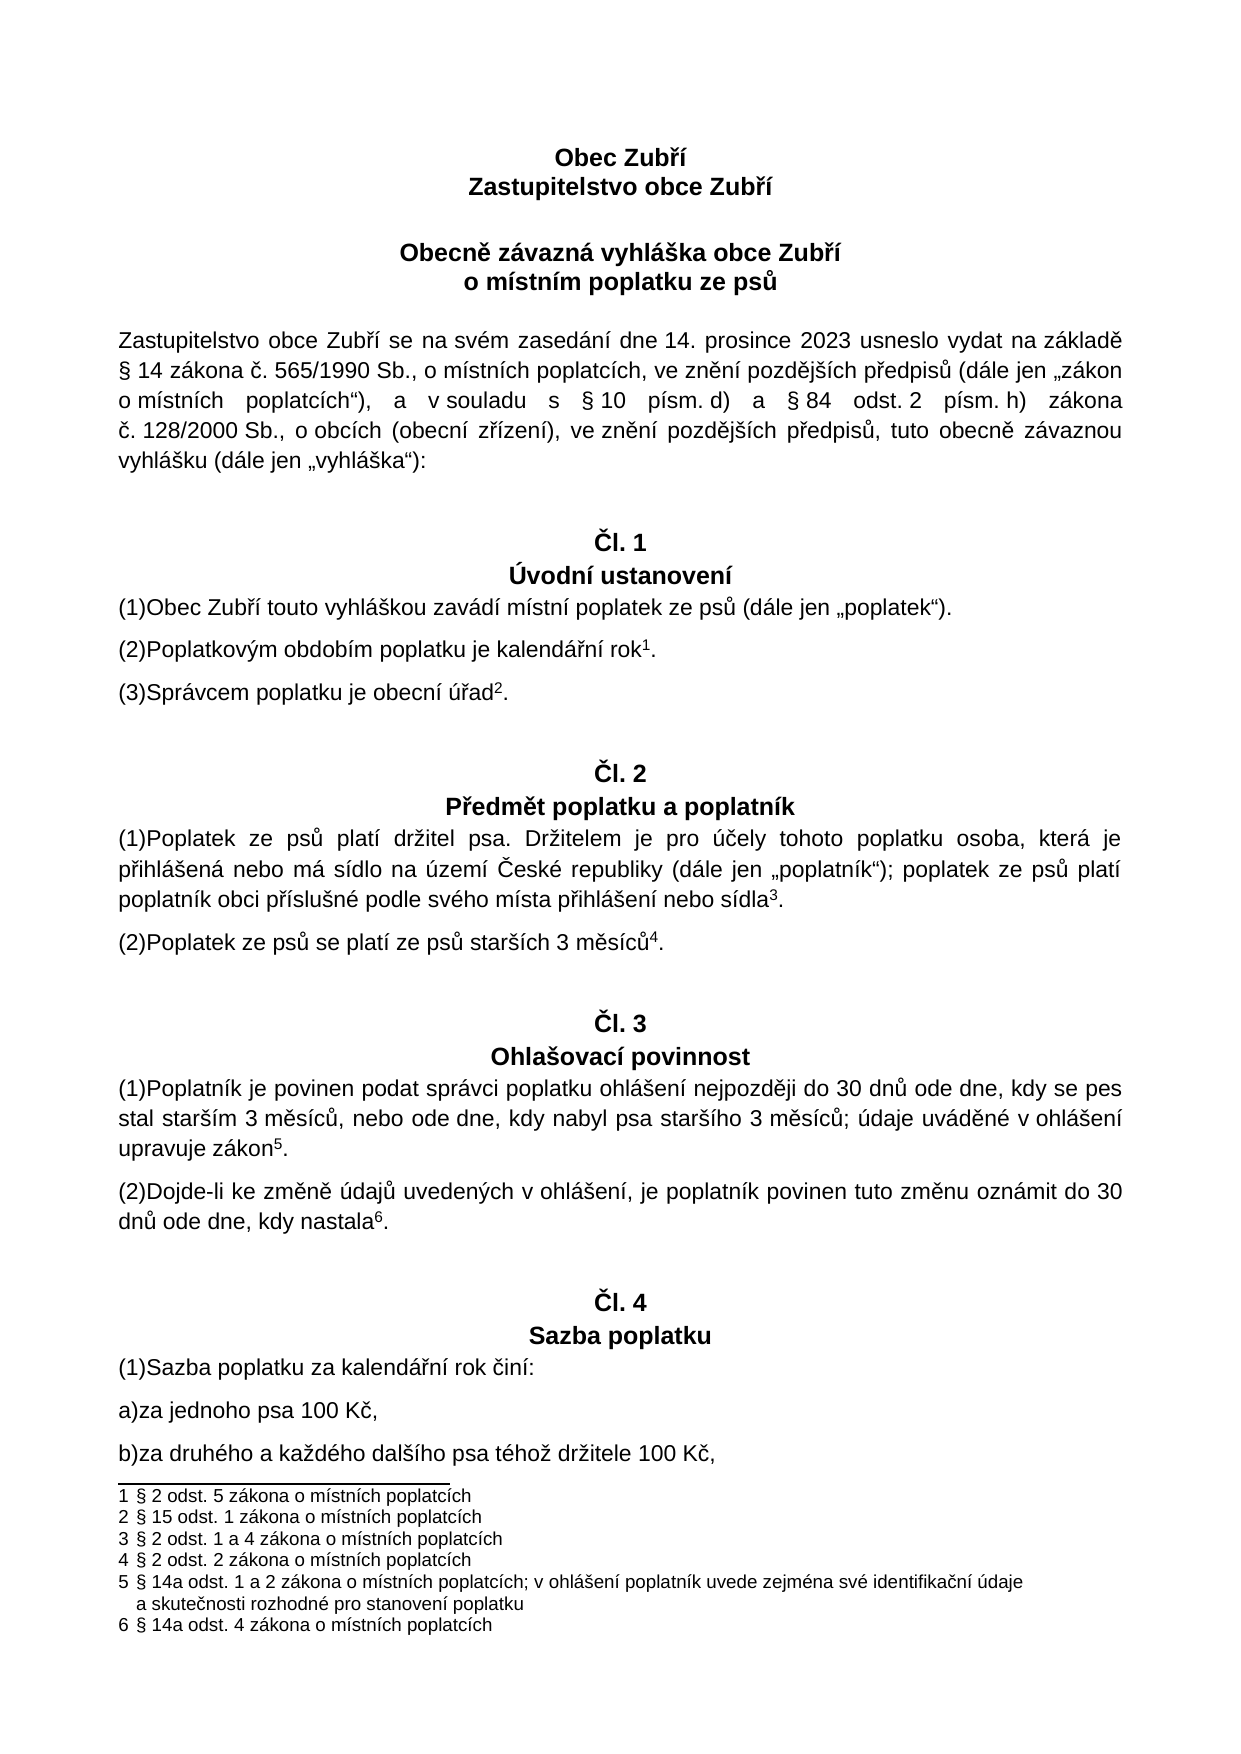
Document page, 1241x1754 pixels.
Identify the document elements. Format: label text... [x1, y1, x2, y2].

list Poplatek ze psů se platí ze psů starších 3 měsíců. [118, 928, 1122, 955]
subtitle Čl. 2 Předmět poplatku a poplatník [118, 759, 1122, 821]
list Poplatkovým obdobím poplatku je kalendářní rok. [118, 636, 1122, 663]
list Poplatek ze psů platí držitel psa. Držitelem je pro účely tohoto poplatku osoba, která je přihlášená nebo má sídlo na území České republiky (dále jen „poplatník“); poplatek ze psů platí poplatník obci příslušné podle svého místa přihlášení nebo sídla. [118, 825, 1122, 912]
subtitle Čl. 4 Sazba poplatku [118, 1288, 1122, 1350]
list Poplatník je povinen podat správci poplatku ohlášení nejpozději do 30 dnů ode dne, kdy se pes stal starším 3 měsíců, nebo ode dne, kdy nabyl psa staršího 3 měsíců; údaje uváděné v ohlášení upravuje zákon. [118, 1075, 1122, 1162]
list Obec Zubří touto vyhláškou zavádí místní poplatek ze psů (dále jen „poplatek“). [118, 594, 1122, 620]
subtitle Čl. 1 Úvodní ustanovení [118, 528, 1122, 589]
list za jednoho psa 100 Kč, [118, 1397, 1122, 1423]
list za druhého a každého dalšího psa téhož držitele 100 Kč, [118, 1440, 1122, 1466]
list § 14a odst. 1 a 2 zákona o místních poplatcích; v ohlášení poplatník uvede zejména své identifikační údaje a skutečnosti rozhodné pro stanovení poplatku [118, 1571, 1122, 1614]
list § 2 odst. 2 zákona o místních poplatcích [118, 1549, 1122, 1571]
list § 15 odst. 1 zákona o místních poplatcích [118, 1506, 1122, 1528]
subtitle Čl. 3 Ohlašovací povinnost [118, 1009, 1122, 1071]
list § 14a odst. 4 zákona o místních poplatcích [118, 1614, 1122, 1635]
list § 2 odst. 1 a 4 zákona o místních poplatcích [118, 1528, 1122, 1549]
list Sazba poplatku za kalendářní rok činí: [118, 1354, 1122, 1381]
subtitle Obecně závazná vyhláška obce Zubří o místním poplatku ze psů [118, 238, 1122, 295]
text Zastupitelstvo obce Zubří se na svém zasedání dne 14. prosince 2023 usneslo vydat na základě § 14 zákona č. 565/1990 Sb., o místních poplatcích, ve znění pozdějších předpisů (dále jen „zákon o místních poplatcích“), a v souladu s § 10 písm. d) a § 84 odst. 2 písm. h) zákona č. 128/2000 Sb., o obcích (obecní zřízení), ve znění pozdějších předpisů, tuto obecně závaznou vyhlášku (dále jen „vyhláška“): [118, 327, 1122, 474]
list Správcem poplatku je obecní úřad. [118, 679, 1122, 706]
list § 2 odst. 5 zákona o místních poplatcích [118, 1484, 1122, 1506]
list Dojde-li ke změně údajů uvedených v ohlášení, je poplatník povinen tuto změnu oznámit do 30 dnů ode dne, kdy nastala. [118, 1178, 1122, 1234]
text Obec Zubří Zastupitelstvo obce Zubří [118, 143, 1122, 201]
